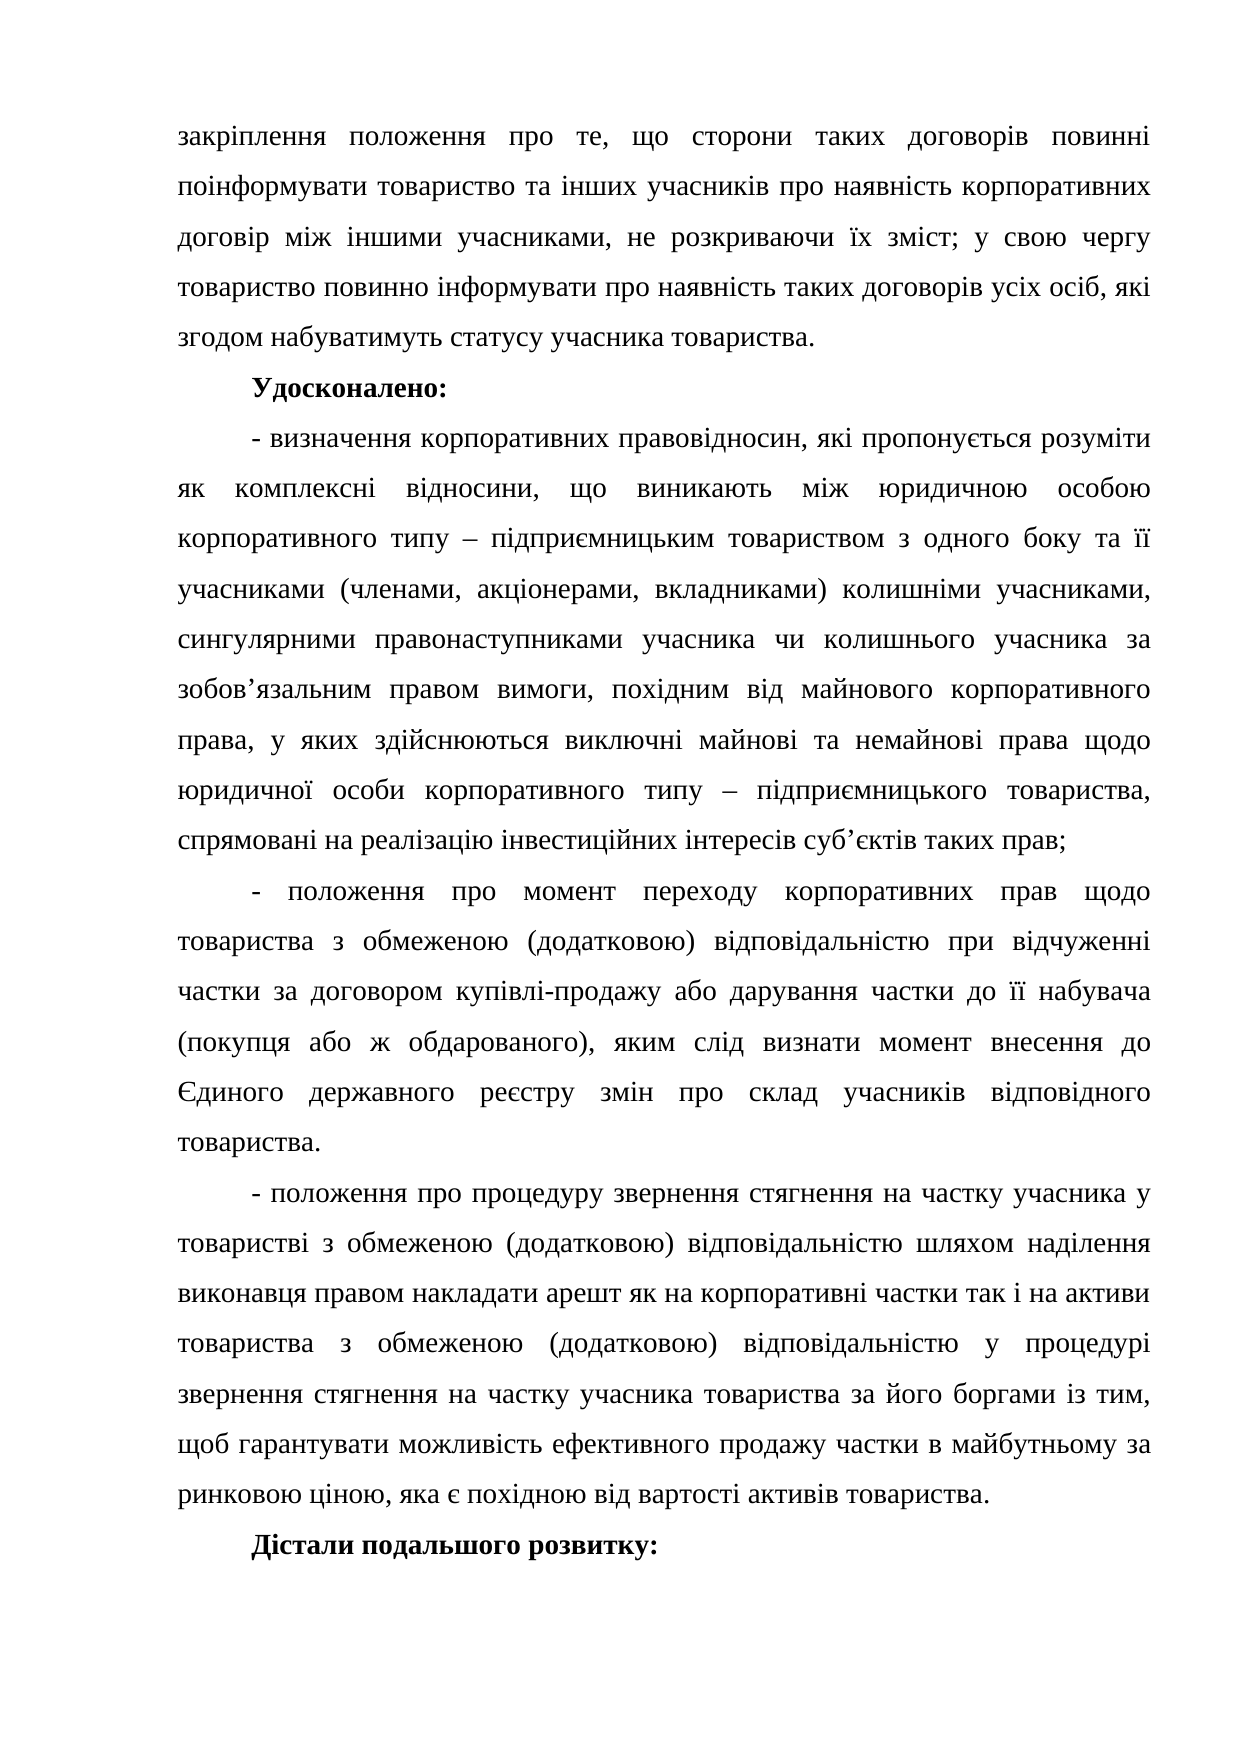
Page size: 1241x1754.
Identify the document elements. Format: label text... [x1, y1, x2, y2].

text закріплення положення про те, що сторони таких договорів повинні поінформувати товариство та інших учасників про наявність корпоративних договір між іншими учасниками, не розкриваючи їх зміст; у свою чергу товариство повинно інформувати про наявність таких договорів усіх осіб, які згодом набуватимуть статусу учасника товариства. [177, 118, 1152, 353]
text - визначення корпоративних правовідносин, які пропонується розуміти як комплексні відносини, що виникають між юридичною особою корпоративного типу – підприємницьким товариством з одного боку та її учасниками (членами, акціонерами, вкладниками) колишніми учасниками, сингулярними правонаступниками учасника чи колишнього учасника за зобов’язальним правом вимоги, похідним від майнового корпоративного права, у яких здійснюються виключні майнові та немайнові права щодо юридичної особи корпоративного типу – підприємницького товариства, спрямовані на реалізацію інвестиційних інтересів суб’єктів таких прав; [177, 420, 1152, 856]
text Дістали подальшого розвитку: [177, 1527, 1152, 1560]
text - положення про процедуру звернення стягнення на частку учасника у товаристві з обмеженою (додатковою) відповідальністю шляхом наділення виконавця правом накладати арешт як на корпоративні частки так і на активи товариства з обмеженою (додатковою) відповідальністю у процедурі звернення стягнення на частку учасника товариства за його боргами із тим, щоб гарантувати можливість ефективного продажу частки в майбутньому за ринковою ціною, яка є похідною від вартості активів товариства. [177, 1175, 1152, 1510]
text Удосконалено: [177, 370, 1152, 403]
text - положення про момент переходу корпоративних прав щодо товариства з обмеженою (додатковою) відповідальністю при відчуженні частки за договором купівлі-продажу або дарування частки до її набувача (покупця або ж обдарованого), яким слід визнати момент внесення до Єдиного державного реєстру змін про склад учасників відповідного товариства. [177, 873, 1152, 1158]
